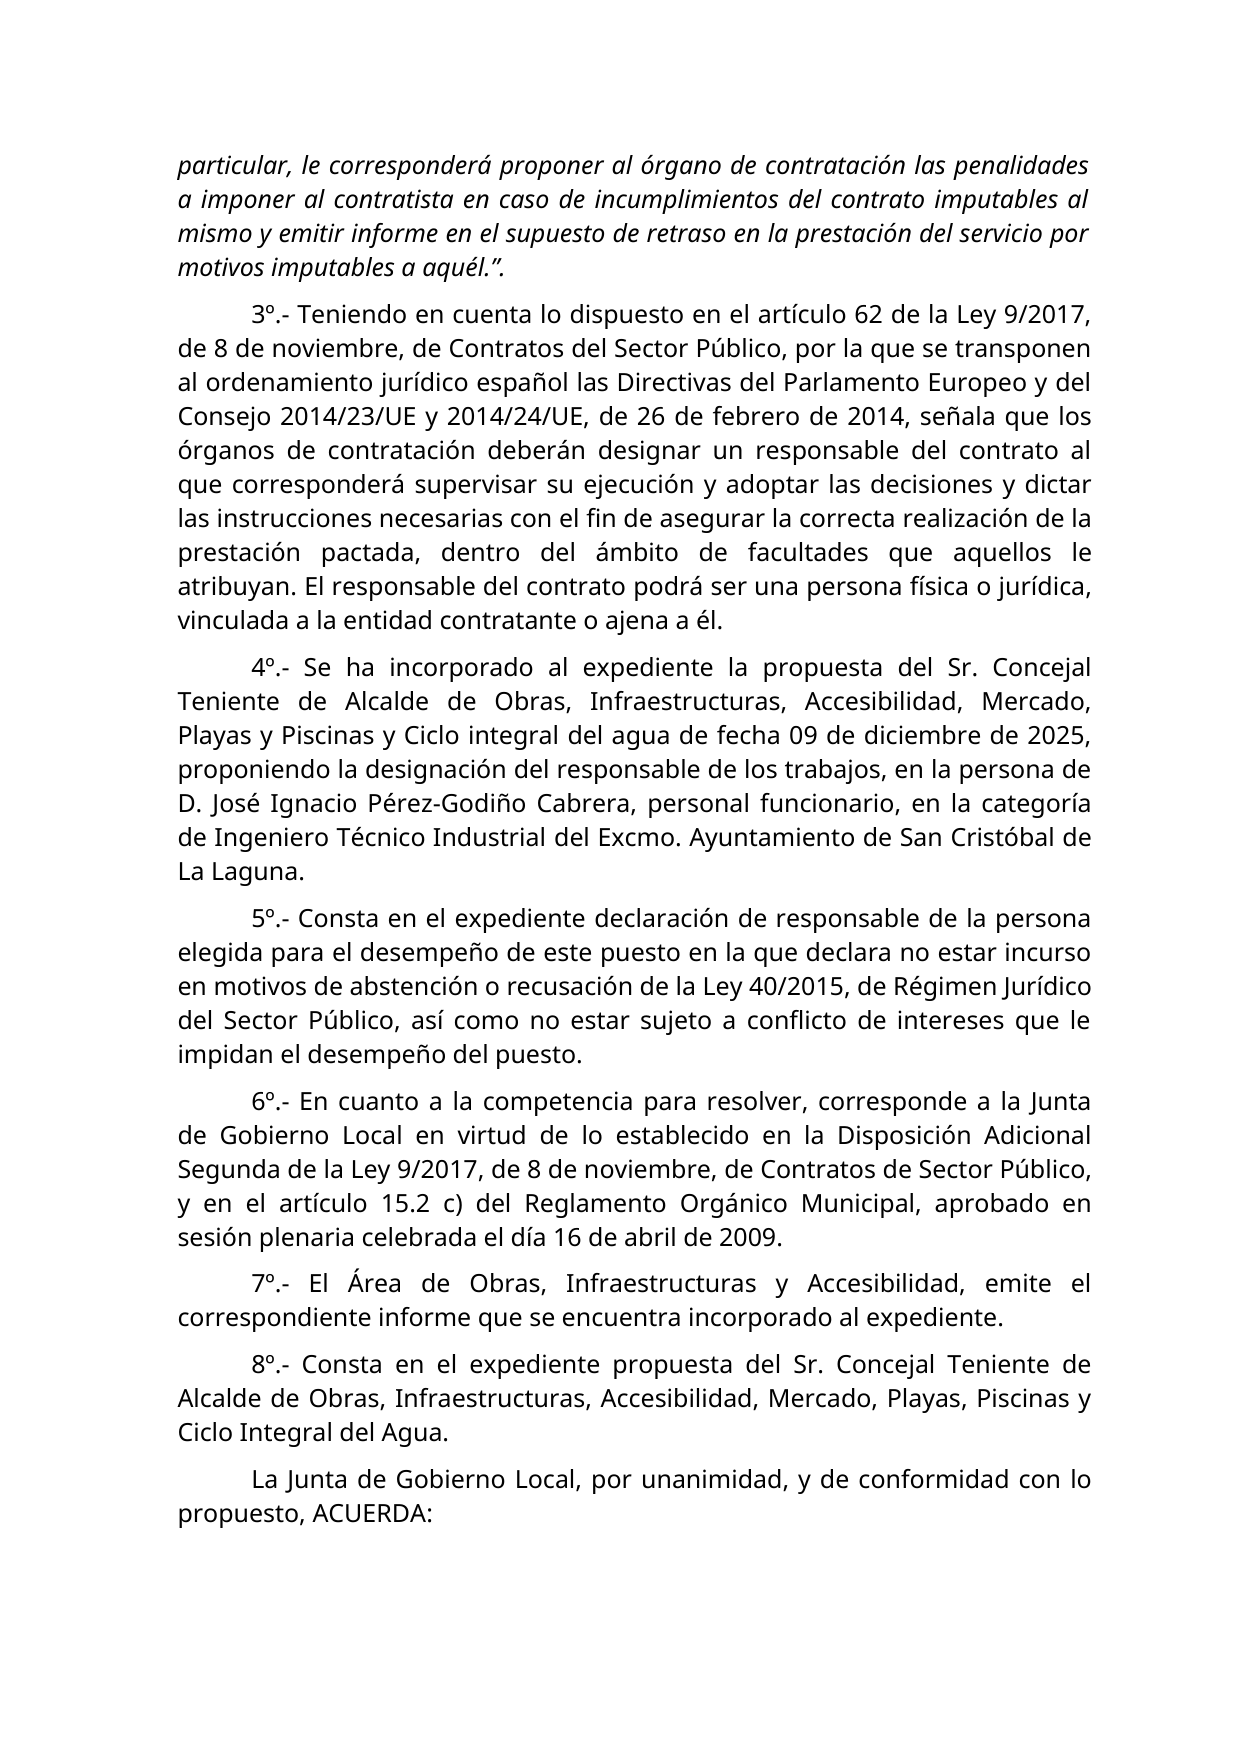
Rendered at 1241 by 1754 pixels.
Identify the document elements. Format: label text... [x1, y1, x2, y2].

text La Junta de Gobierno Local, por unanimidad, y de conformidad con lo propuesto, ACUERDA: [177, 1461, 1093, 1529]
text 7º.- El Área de Obras, Infraestructuras y Accesibilidad, emite el correspondiente informe que se encuentra incorporado al expediente. [177, 1266, 1093, 1334]
text 4º.- Se ha incorporado al expediente la propuesta del Sr. Concejal Teniente de Alcalde de Obras, Infraestructuras, Accesibilidad, Mercado, Playas y Piscinas y Ciclo integral del agua de fecha 09 de diciembre de 2025, proponiendo la designación del responsable de los trabajos, en la persona de D. José Ignacio Pérez-Godiño Cabrera, personal funcionario, en la categoría de Ingeniero Técnico Industrial del Excmo. Ayuntamiento de San Cristóbal de La Laguna. [177, 649, 1093, 888]
text particular, le corresponderá proponer al órgano de contratación las penalidades a imponer al contratista en caso de incumplimientos del contrato imputables al mismo y emitir informe en el supuesto de retraso en la prestación del servicio por motivos imputables a aquél.”. [177, 148, 1093, 284]
text 3º.- Teniendo en cuenta lo dispuesto en el artículo 62 de la Ley 9/2017, de 8 de noviembre, de Contratos del Sector Público, por la que se transponen al ordenamiento jurídico español las Directivas del Parlamento Europeo y del Consejo 2014/23/UE y 2014/24/UE, de 26 de febrero de 2014, señala que los órganos de contratación deberán designar un responsable del contrato al que corresponderá supervisar su ejecución y adoptar las decisiones y dictar las instrucciones necesarias con el fin de asegurar la correcta realización de la prestación pactada, dentro del ámbito de facultades que aquellos le atribuyan. El responsable del contrato podrá ser una persona física o jurídica, vinculada a la entidad contratante o ajena a él. [177, 296, 1093, 637]
text 6º.- En cuanto a la competencia para resolver, corresponde a la Junta de Gobierno Local en virtud de lo establecido en la Disposición Adicional Segunda de la Ley 9/2017, de 8 de noviembre, de Contratos de Sector Público, y en el artículo 15.2 c) del Reglamento Orgánico Municipal, aprobado en sesión plenaria celebrada el día 16 de abril de 2009. [177, 1083, 1093, 1253]
text 8º.- Consta en el expediente propuesta del Sr. Concejal Teniente de Alcalde de Obras, Infraestructuras, Accesibilidad, Mercado, Playas, Piscinas y Ciclo Integral del Agua. [177, 1347, 1093, 1449]
text 5º.- Consta en el expediente declaración de responsable de la persona elegida para el desempeño de este puesto en la que declara no estar incurso en motivos de abstención o recusación de la Ley 40/2015, de Régimen Jurídico del Sector Público, así como no estar sujeto a conflicto de intereses que le impidan el desempeño del puesto. [177, 900, 1093, 1071]
